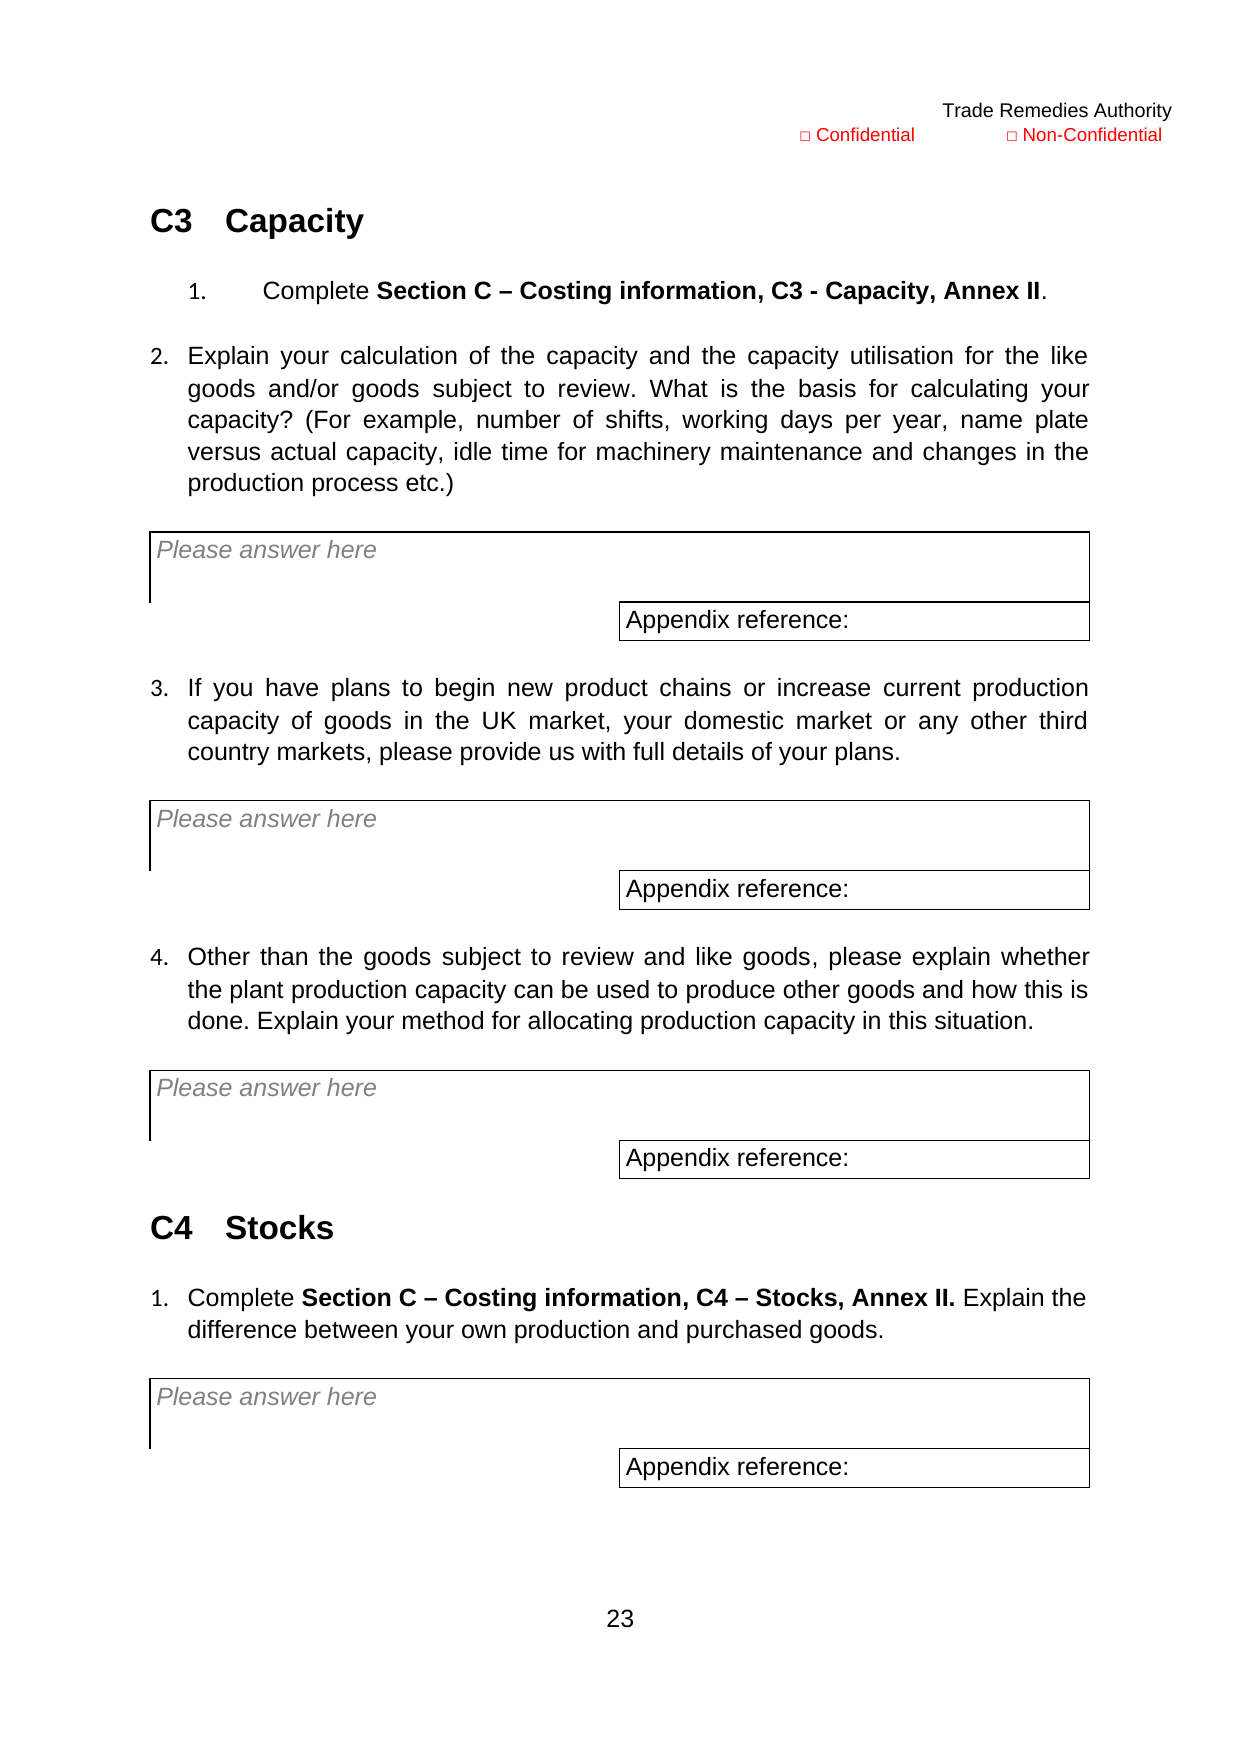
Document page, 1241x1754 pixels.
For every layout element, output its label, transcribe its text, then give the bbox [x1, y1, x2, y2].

table_header Please answer here [151, 801, 1089, 870]
list Explain your calculation of the capacity and the capacity utilisation for the like goods and/or goods subject to review. What is the basis for calculating your capacity? (For example, number of shifts, working days per year, name plate versus actual capacity, idle time for machinery maintenance and changes in the production process etc.) [150, 340, 1090, 497]
table_header Please answer here [151, 533, 1089, 601]
table_cell [150, 871, 619, 909]
table_cell Appendix reference: [620, 871, 1089, 909]
table_cell Appendix reference: [620, 1449, 1089, 1487]
subtitle C4 Stocks [150, 1208, 1090, 1246]
table_header Please answer here [151, 1379, 1089, 1448]
list Other than the goods subject to review and like goods, please explain whether the plant production capacity can be used to produce other goods and how this is done. Explain your method for allocating production capacity in this situation. [150, 941, 1090, 1035]
list Complete Section C – Costing information, C4 – Stocks, Annex II. Explain the difference between your own production and purchased goods. [150, 1282, 1090, 1344]
table_cell Appendix reference: [620, 603, 1089, 640]
table_cell Appendix reference: [620, 1141, 1089, 1178]
list Complete Section C – Costing information, C3 - Capacity, Annex II. [187, 275, 1090, 306]
list If you have plans to begin new product chains or increase current production capacity of goods in the UK market, your domestic market or any other third country markets, please provide us with full details of your plans. [150, 672, 1090, 766]
subtitle C3 Capacity [150, 201, 1090, 240]
table_cell [150, 1449, 619, 1487]
table_header Please answer here [151, 1071, 1089, 1139]
table_cell [150, 603, 619, 640]
table_cell [150, 1141, 619, 1178]
